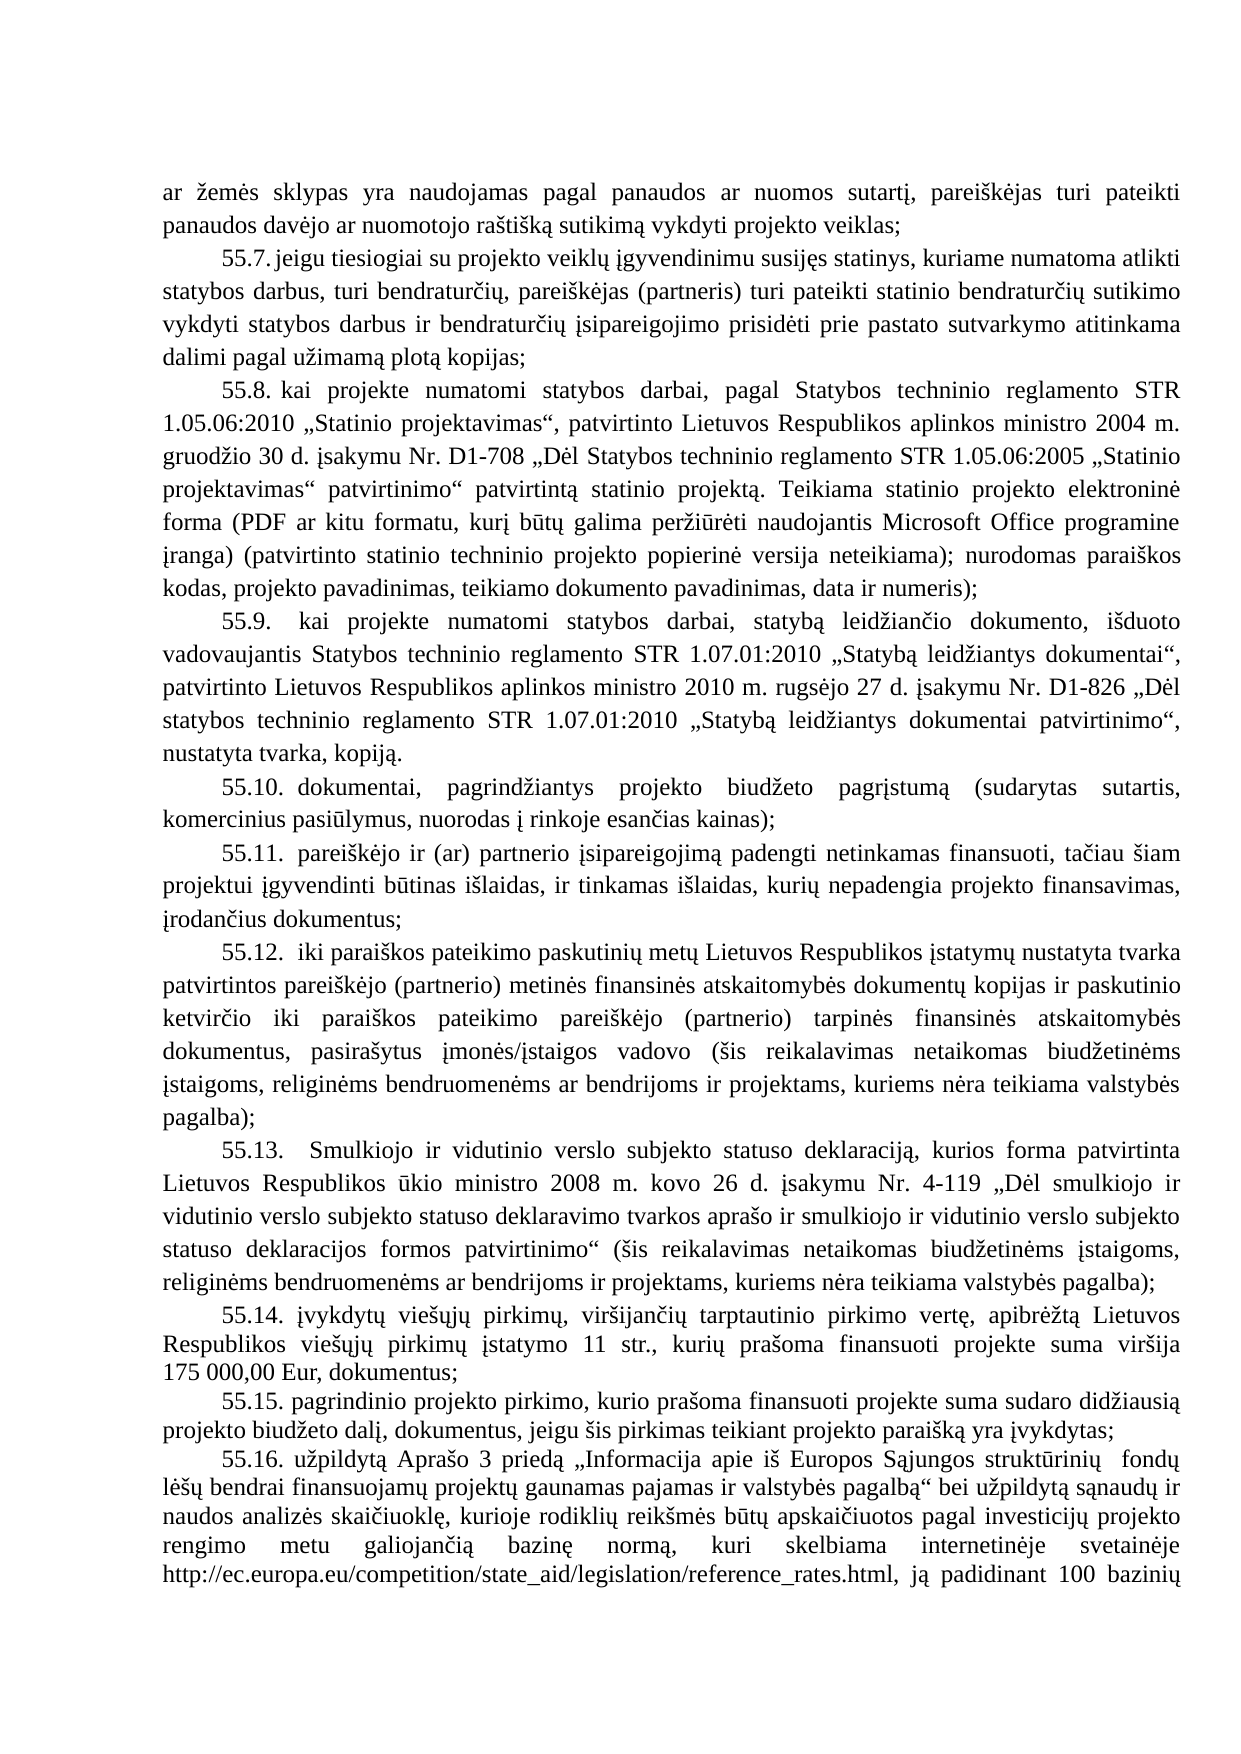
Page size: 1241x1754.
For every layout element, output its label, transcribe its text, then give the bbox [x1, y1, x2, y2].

text 55.8. kai projekte numatomi statybos darbai, pagal Statybos techninio reglamento STR 1.05.06:2010 „Statinio projektavimas“, patvirtinto Lietuvos Respublikos aplinkos ministro 2004 m. gruodžio 30 d. įsakymu Nr. D1-708 „Dėl Statybos techninio reglamento STR 1.05.06:2005 „Statinio projektavimas“ patvirtinimo“ patvirtintą statinio projektą. Teikiama statinio projekto elektroninė forma (PDF ar kitu formatu, kurį būtų galima peržiūrėti naudojantis Microsoft Office programine įranga) (patvirtinto statinio techninio projekto popierinė versija neteikiama); nurodomas paraiškos kodas, projekto pavadinimas, teikiamo dokumento pavadinimas, data ir numeris); [162, 375, 1181, 602]
text 55.16. užpildytą Aprašo 3 priedą „Informacija apie iš Europos Sąjungos struktūrinių fondų lėšų bendrai finansuojamų projektų gaunamas pajamas ir valstybės pagalbą“ bei užpildytą sąnaudų ir naudos analizės skaičiuoklę, kurioje rodiklių reikšmės būtų apskaičiuotos pagal investicijų projekto rengimo metu galiojančią bazinę normą, kuri skelbiama internetinėje svetainėje http://ec.europa.eu/competition/state_aid/legislation/reference_rates.html, ją padidinant 100 bazinių [162, 1444, 1181, 1587]
text 55.9. kai projekte numatomi statybos darbai, statybą leidžiančio dokumento, išduoto vadovaujantis Statybos techninio reglamento STR 1.07.01:2010 „Statybą leidžiantys dokumentai“, patvirtinto Lietuvos Respublikos aplinkos ministro 2010 m. rugsėjo 27 d. įsakymu Nr. D1-826 „Dėl statybos techninio reglamento STR 1.07.01:2010 „Statybą leidžiantys dokumentai patvirtinimo“, nustatyta tvarka, kopiją. [162, 606, 1181, 767]
text 55.11. pareiškėjo ir (ar) partnerio įsipareigojimą padengti netinkamas finansuoti, tačiau šiam projektui įgyvendinti būtinas išlaidas, ir tinkamas išlaidas, kurių nepadengia projekto finansavimas, įrodančius dokumentus; [162, 838, 1181, 932]
text 55.10. dokumentai, pagrindžiantys projekto biudžeto pagrįstumą (sudarytas sutartis, komercinius pasiūlymus, nuorodas į rinkoje esančias kainas); [162, 772, 1181, 833]
text 55.13. Smulkiojo ir vidutinio verslo subjekto statuso deklaraciją, kurios forma patvirtinta Lietuvos Respublikos ūkio ministro 2008 m. kovo 26 d. įsakymu Nr. 4-119 „Dėl smulkiojo ir vidutinio verslo subjekto statuso deklaravimo tvarkos aprašo ir smulkiojo ir vidutinio verslo subjekto statuso deklaracijos formos patvirtinimo“ (šis reikalavimas netaikomas biudžetinėms įstaigoms, religinėms bendruomenėms ar bendrijoms ir projektams, kuriems nėra teikiama valstybės pagalba); [162, 1135, 1181, 1296]
text ar žemės sklypas yra naudojamas pagal panaudos ar nuomos sutartį, pareiškėjas turi pateikti panaudos davėjo ar nuomotojo raštišką sutikimą vykdyti projekto veiklas; [162, 177, 1181, 239]
text 55.15. pagrindinio projekto pirkimo, kurio prašoma finansuoti projekte suma sudaro didžiausią projekto biudžeto dalį, dokumentus, jeigu šis pirkimas teikiant projekto paraišką yra įvykdytas; [162, 1386, 1181, 1444]
text 55.7. jeigu tiesiogiai su projekto veiklų įgyvendinimu susijęs statinys, kuriame numatoma atlikti statybos darbus, turi bendraturčių, pareiškėjas (partneris) turi pateikti statinio bendraturčių sutikimo vykdyti statybos darbus ir bendraturčių įsipareigojimo prisidėti prie pastato sutvarkymo atitinkama dalimi pagal užimamą plotą kopijas; [162, 243, 1181, 371]
text 55.14. įvykdytų viešųjų pirkimų, viršijančių tarptautinio pirkimo vertę, apibrėžtą Lietuvos Respublikos viešųjų pirkimų įstatymo 11 str., kurių prašoma finansuoti projekte suma viršija 175 000,00 Eur, dokumentus; [162, 1300, 1181, 1386]
text 55.12. iki paraiškos pateikimo paskutinių metų Lietuvos Respublikos įstatymų nustatyta tvarka patvirtintos pareiškėjo (partnerio) metinės finansinės atskaitomybės dokumentų kopijas ir paskutinio ketvirčio iki paraiškos pateikimo pareiškėjo (partnerio) tarpinės finansinės atskaitomybės dokumentus, pasirašytus įmonės/įstaigos vadovo (šis reikalavimas netaikomas biudžetinėms įstaigoms, religinėms bendruomenėms ar bendrijoms ir projektams, kuriems nėra teikiama valstybės pagalba); [162, 937, 1181, 1131]
